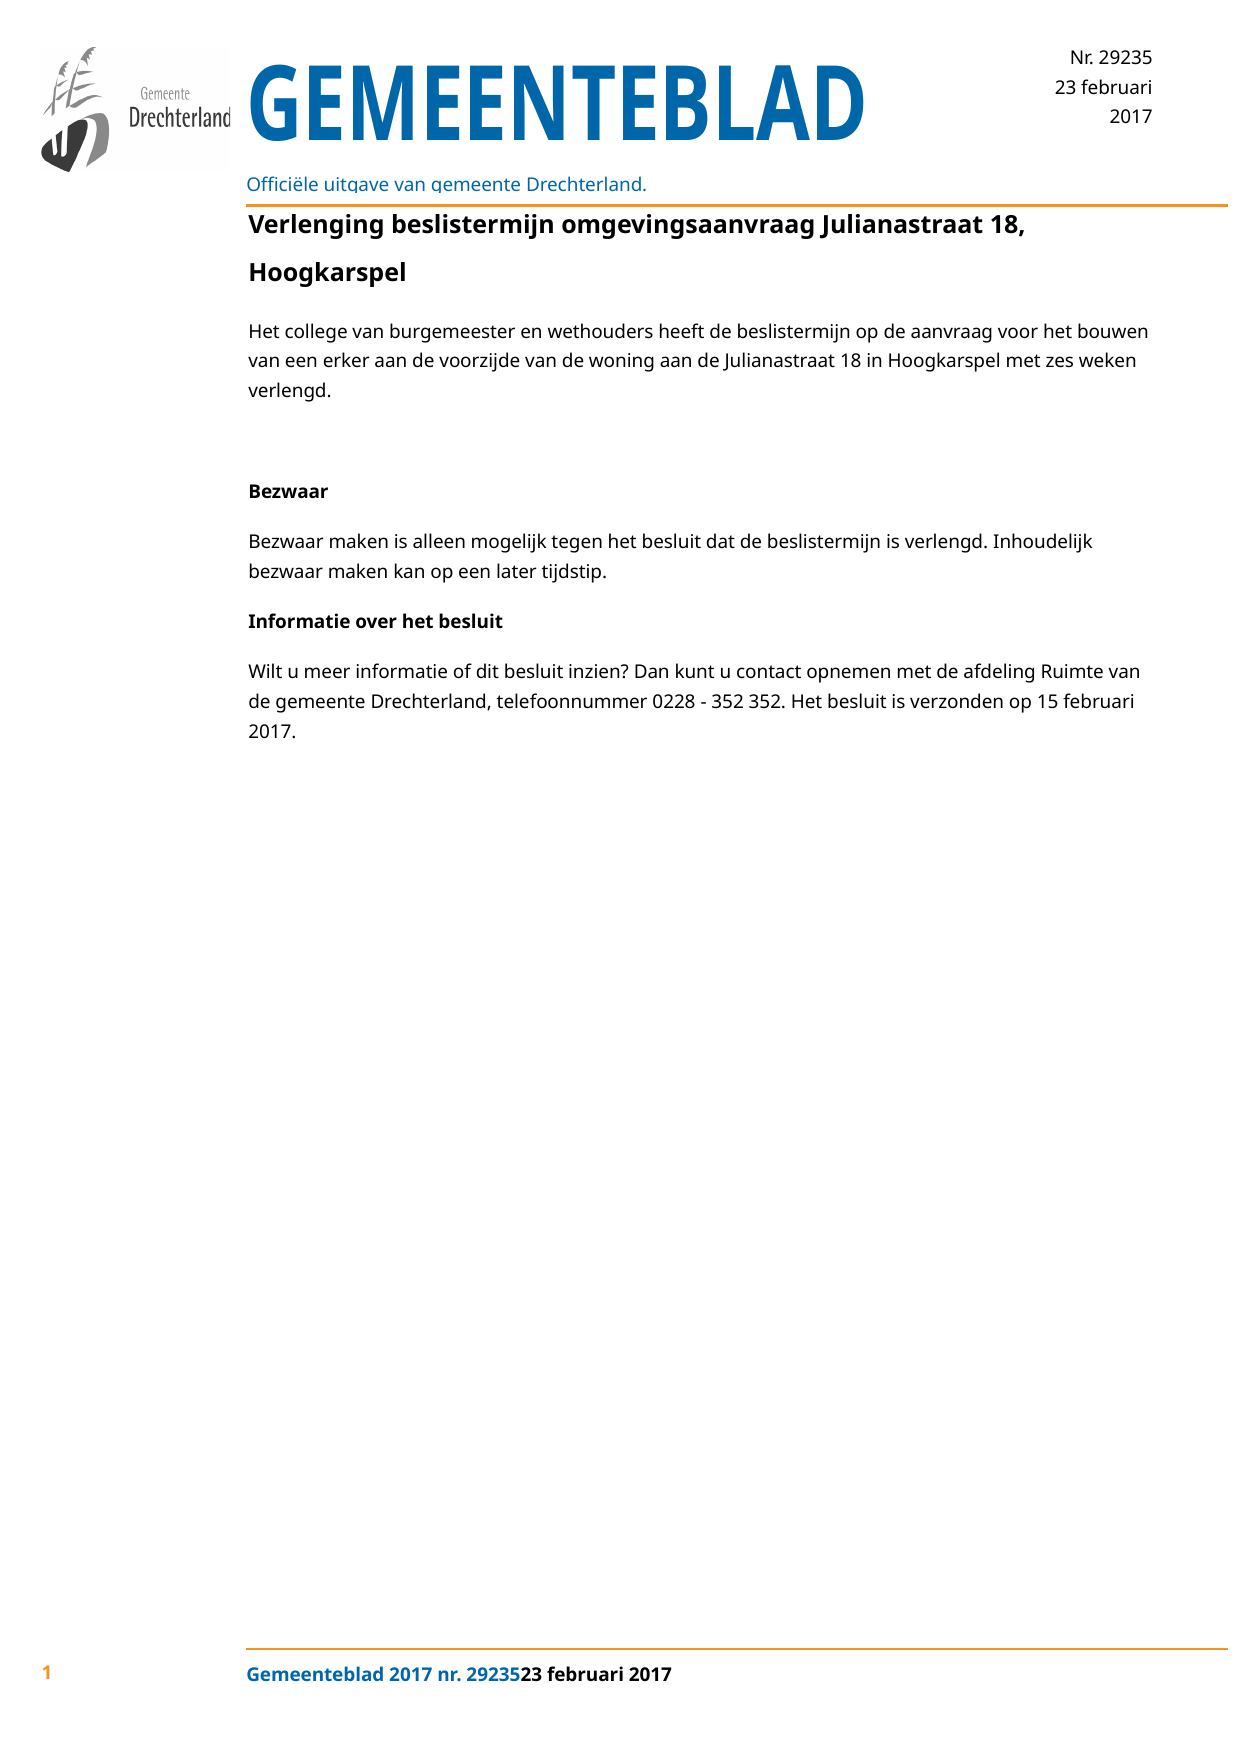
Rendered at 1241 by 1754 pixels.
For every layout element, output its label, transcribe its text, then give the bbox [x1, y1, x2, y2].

text Wilt u meer informatie of dit besluit inzien? Dan kunt u contact opnemen met de afdeling Ruimte van de gemeente Drechterland, telefoonnummer 0228 - 352 352. Het besluit is verzonden op 15 februari 2017. [248, 659, 1152, 744]
text Bezwaar [248, 478, 1152, 504]
text Bezwaar maken is alleen mogelijk tegen het besluit dat de beslistermijn is verlengd. Inhoudelijk bezwaar maken kan op een later tijdstip. [248, 528, 1152, 584]
text Het college van burgemeester en wethouders heeft de beslistermijn op de aanvraag voor het bouwen van een erker aan de voorzijde van de woning aan de Julianastraat 18 in Hoogkarspel met zes weken verlengd. [248, 318, 1152, 403]
picture [41, 47, 231, 172]
text Verlenging beslistermijn omgevingsaanvraag Julianastraat 18, Hoogkarspel [248, 207, 1152, 288]
text Informatie over het besluit [248, 608, 1152, 634]
